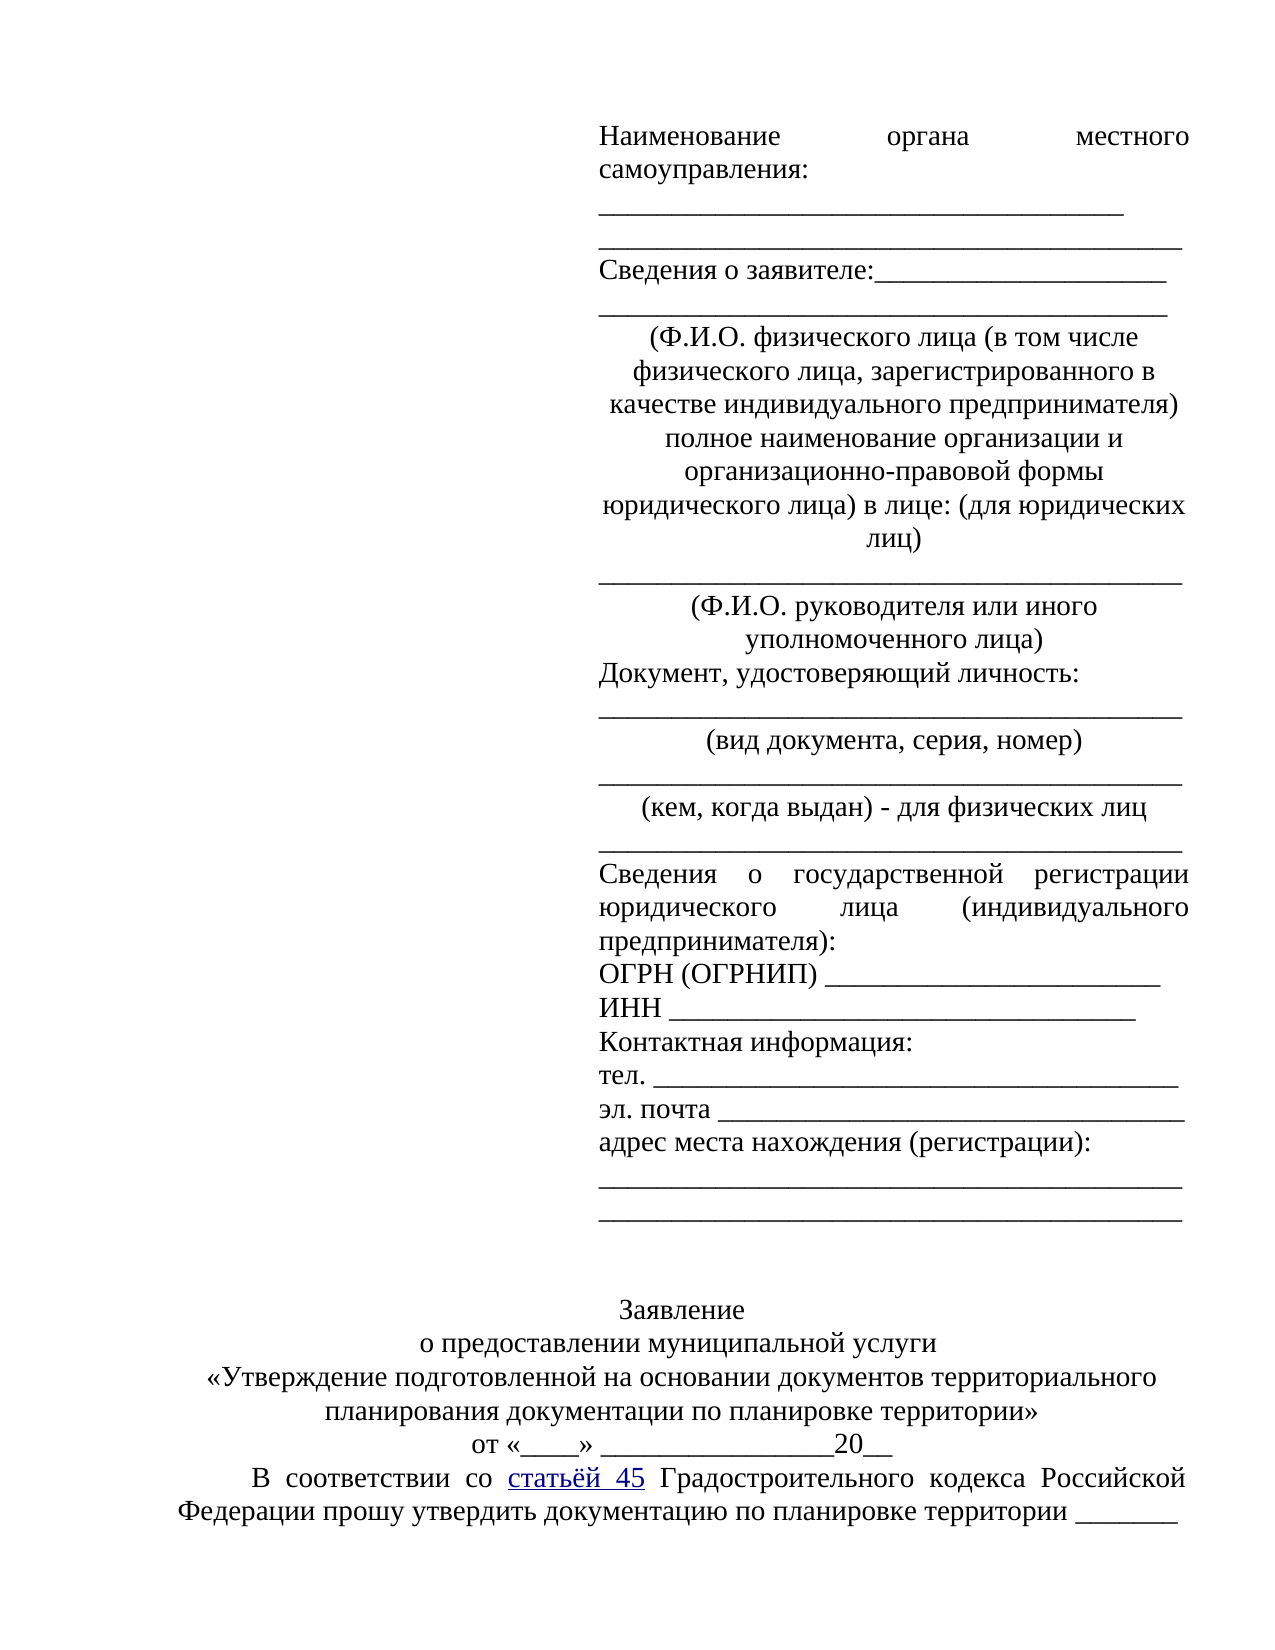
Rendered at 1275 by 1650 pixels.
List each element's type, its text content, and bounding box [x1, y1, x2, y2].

table_cell Сведения о заявителе:____________________ _______________________________________ (Ф.И.О. физического лица (в том числе физического лица, зарегистрированного в качестве индивидуального предпринимателя) полное наименование организации и организационно-правовой формы юридического лица) в лице: (для юридических лиц) ________________________________________ (Ф.И.О. руководителя или иного уполномоченного лица) Документ, удостоверяющий личность: ________________________________________ (вид документа, серия, номер) ________________________________________ (кем, когда выдан) - для физических лиц ________________________________________ Сведения о государственной регистрации юридического лица (индивидуального предпринимателя): ОГРН (ОГРНИП) _______________________ ИНН ________________________________ Контактная информация: тел. ____________________________________ эл. почта ________________________________ адрес места нахождения (регистрации): ________________________________________________________________________________ [129, 252, 1204, 1258]
table_header Наименование органа местного самоуправления: ____________________________________ ________________________________________ [129, 118, 1204, 252]
text о предоставлении муниципальной услуги [177, 1326, 1186, 1359]
text «Утверждение подготовленной на основании документов территориального планирования документации по планировке территории» [177, 1359, 1186, 1426]
text В соответствии со статьёй 45 Градостроительного кодекса Российской Федерации прошу утвердить документацию по планировке территории _______ [177, 1460, 1186, 1527]
text Заявление [177, 1292, 1186, 1326]
text от «____» ________________20__ [177, 1426, 1186, 1460]
